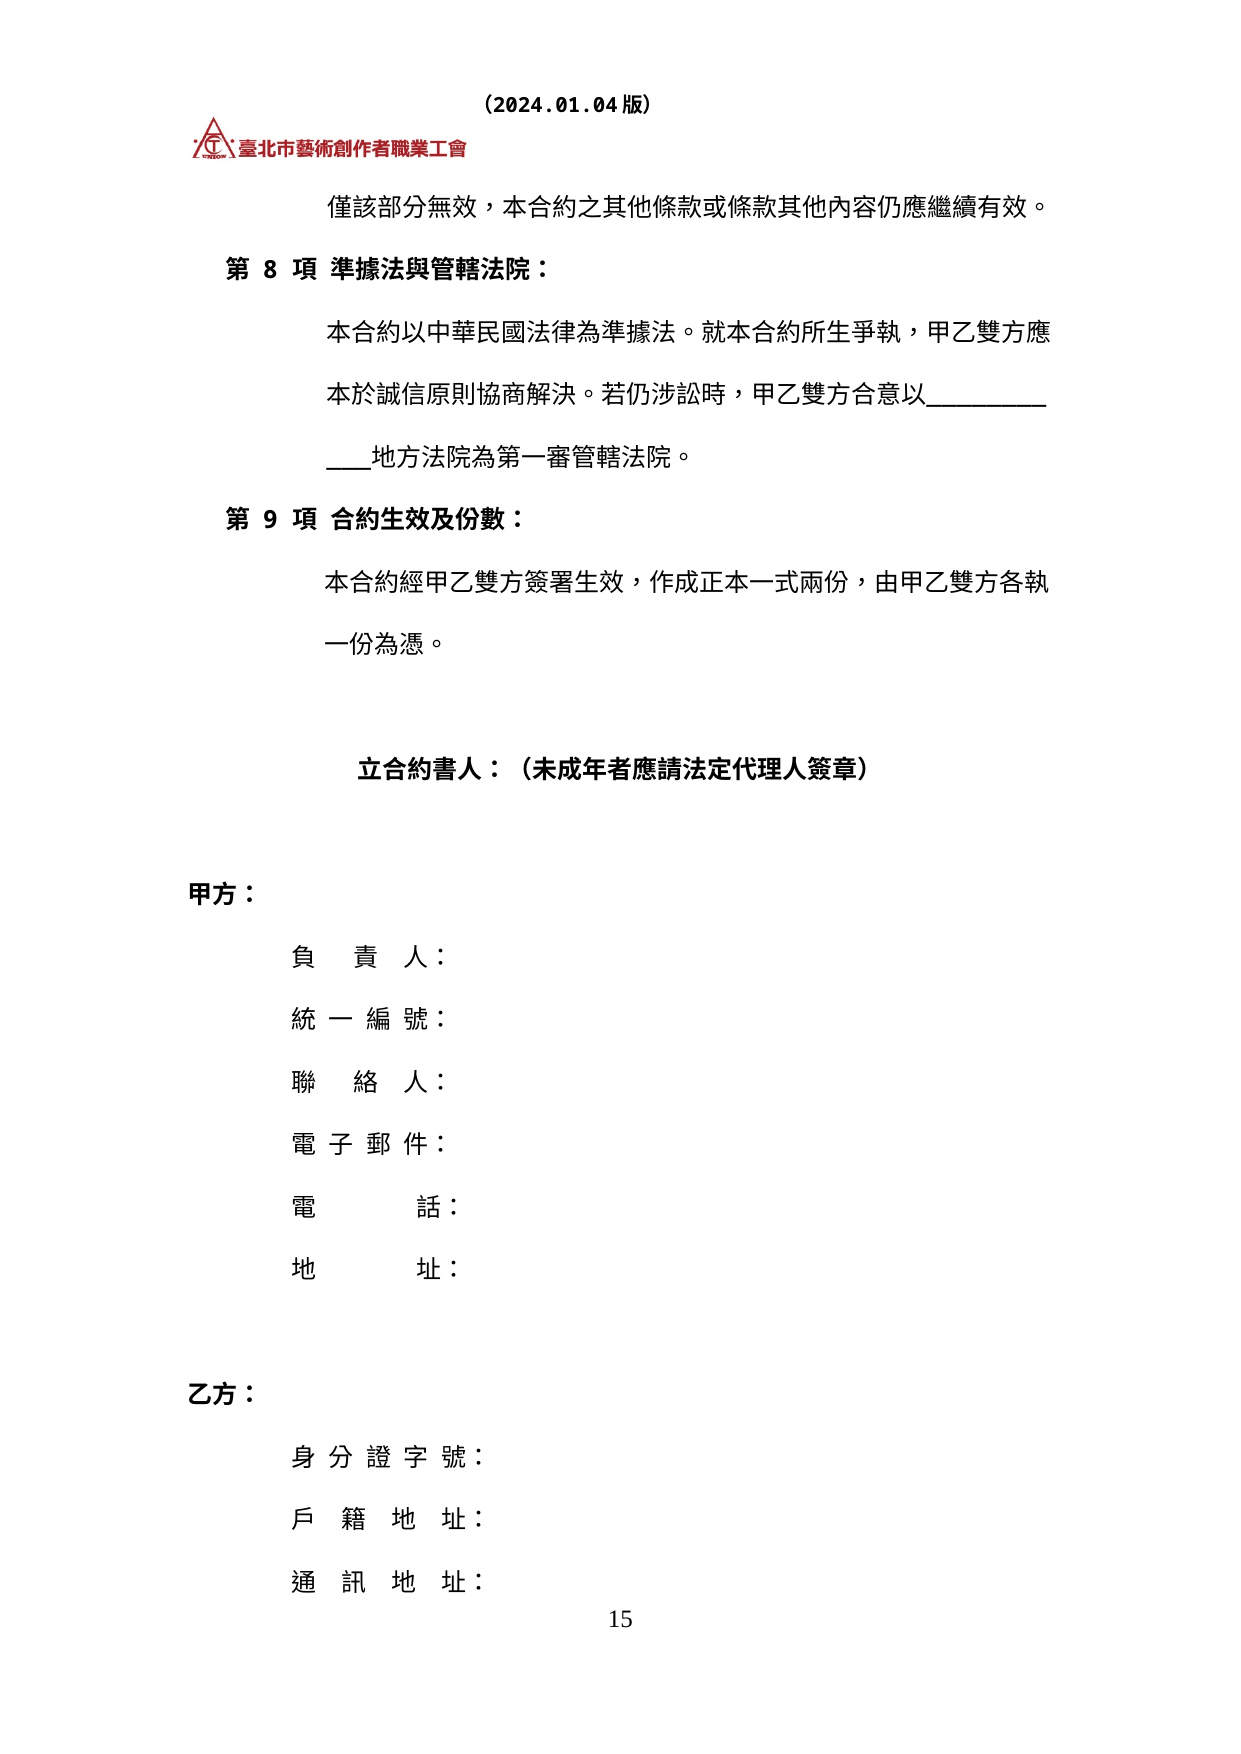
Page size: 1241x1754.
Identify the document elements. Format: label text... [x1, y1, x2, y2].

text 立合約書人：（未成年者應請法定代理人簽章） [187, 726, 1053, 789]
text 本合約以中華民國法律為準據法。就本合約所生爭執，甲乙雙方應本於誠信原則協商解決。若仍涉訟時，甲乙雙方合意以___________地方法院為第一審管轄法院。 [326, 289, 1053, 476]
text 通 訊 地 址： [291, 1539, 1053, 1601]
text 戶 籍 地 址： [291, 1476, 1053, 1539]
text 第 8 項 準據法與管轄法院： [225, 226, 1053, 289]
text 電 子 郵 件： [291, 1101, 1053, 1164]
text 甲方： [187, 851, 1053, 914]
text 地 址： [291, 1226, 1053, 1289]
text 聯 絡 人： [291, 1039, 1053, 1101]
text 身 分 證 字 號： [291, 1414, 1053, 1476]
text 第 9 項 合約生效及份數： [225, 476, 1053, 539]
text 電 話： [291, 1164, 1053, 1226]
text 統 一 編 號： [291, 976, 1053, 1039]
text 本合約任何條款或條款部分內容如與法令牴觸或依法被認定無效者，僅該部分無效，本合約之其他條款或條款其他內容仍應繼續有效。 [327, 164, 1053, 226]
text 負 責 人： [291, 914, 1053, 976]
text 本合約經甲乙雙方簽署生效，作成正本一式兩份，由甲乙雙方各執一份為憑。 [324, 539, 1053, 664]
text 乙方： [187, 1351, 1053, 1414]
